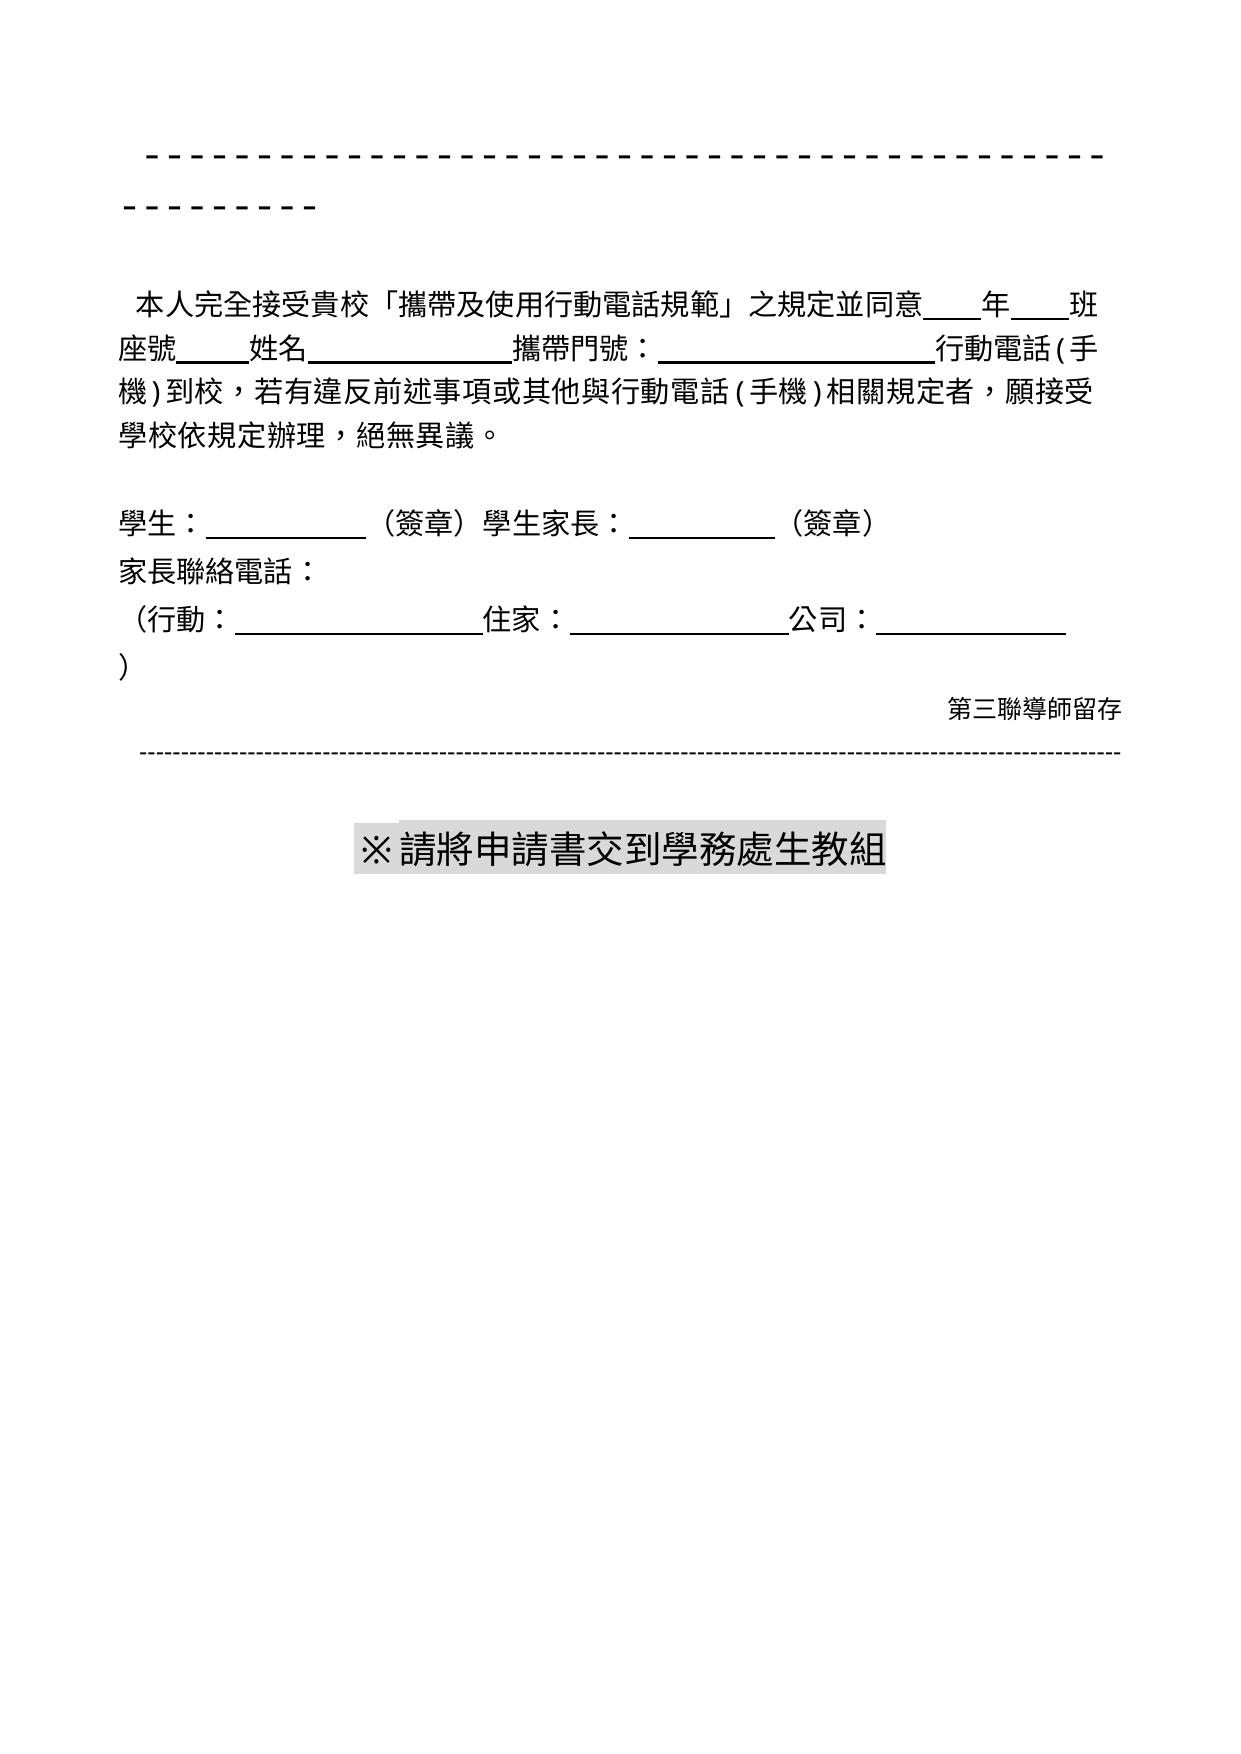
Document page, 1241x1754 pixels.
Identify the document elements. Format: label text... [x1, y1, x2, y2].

text 第三聯導師留存 [118, 686, 1122, 726]
text ---------------------------------------------------- [118, 127, 1122, 229]
text 家長聯絡電話： [118, 543, 1122, 591]
text ---------------------------------------------------------------------------------------------------------------------- [118, 726, 1122, 766]
text （行動： 住家： 公司： ） [118, 591, 1122, 686]
text 座號 姓名 攜帶門號： 行動電話(手機)到校，若有違反前述事項或其他與行動電話(手機)相關規定者，願接受學校依規定辦理，絕無異議。 [118, 324, 1122, 455]
text 本人完全接受貴校「攜帶及使用行動電話規範」之規定並同意 年 班 [118, 280, 1122, 324]
text 學生： （簽章）學生家長： （簽章） [118, 495, 1122, 543]
text ※請將申請書交到學務處生教組 [118, 805, 1122, 868]
